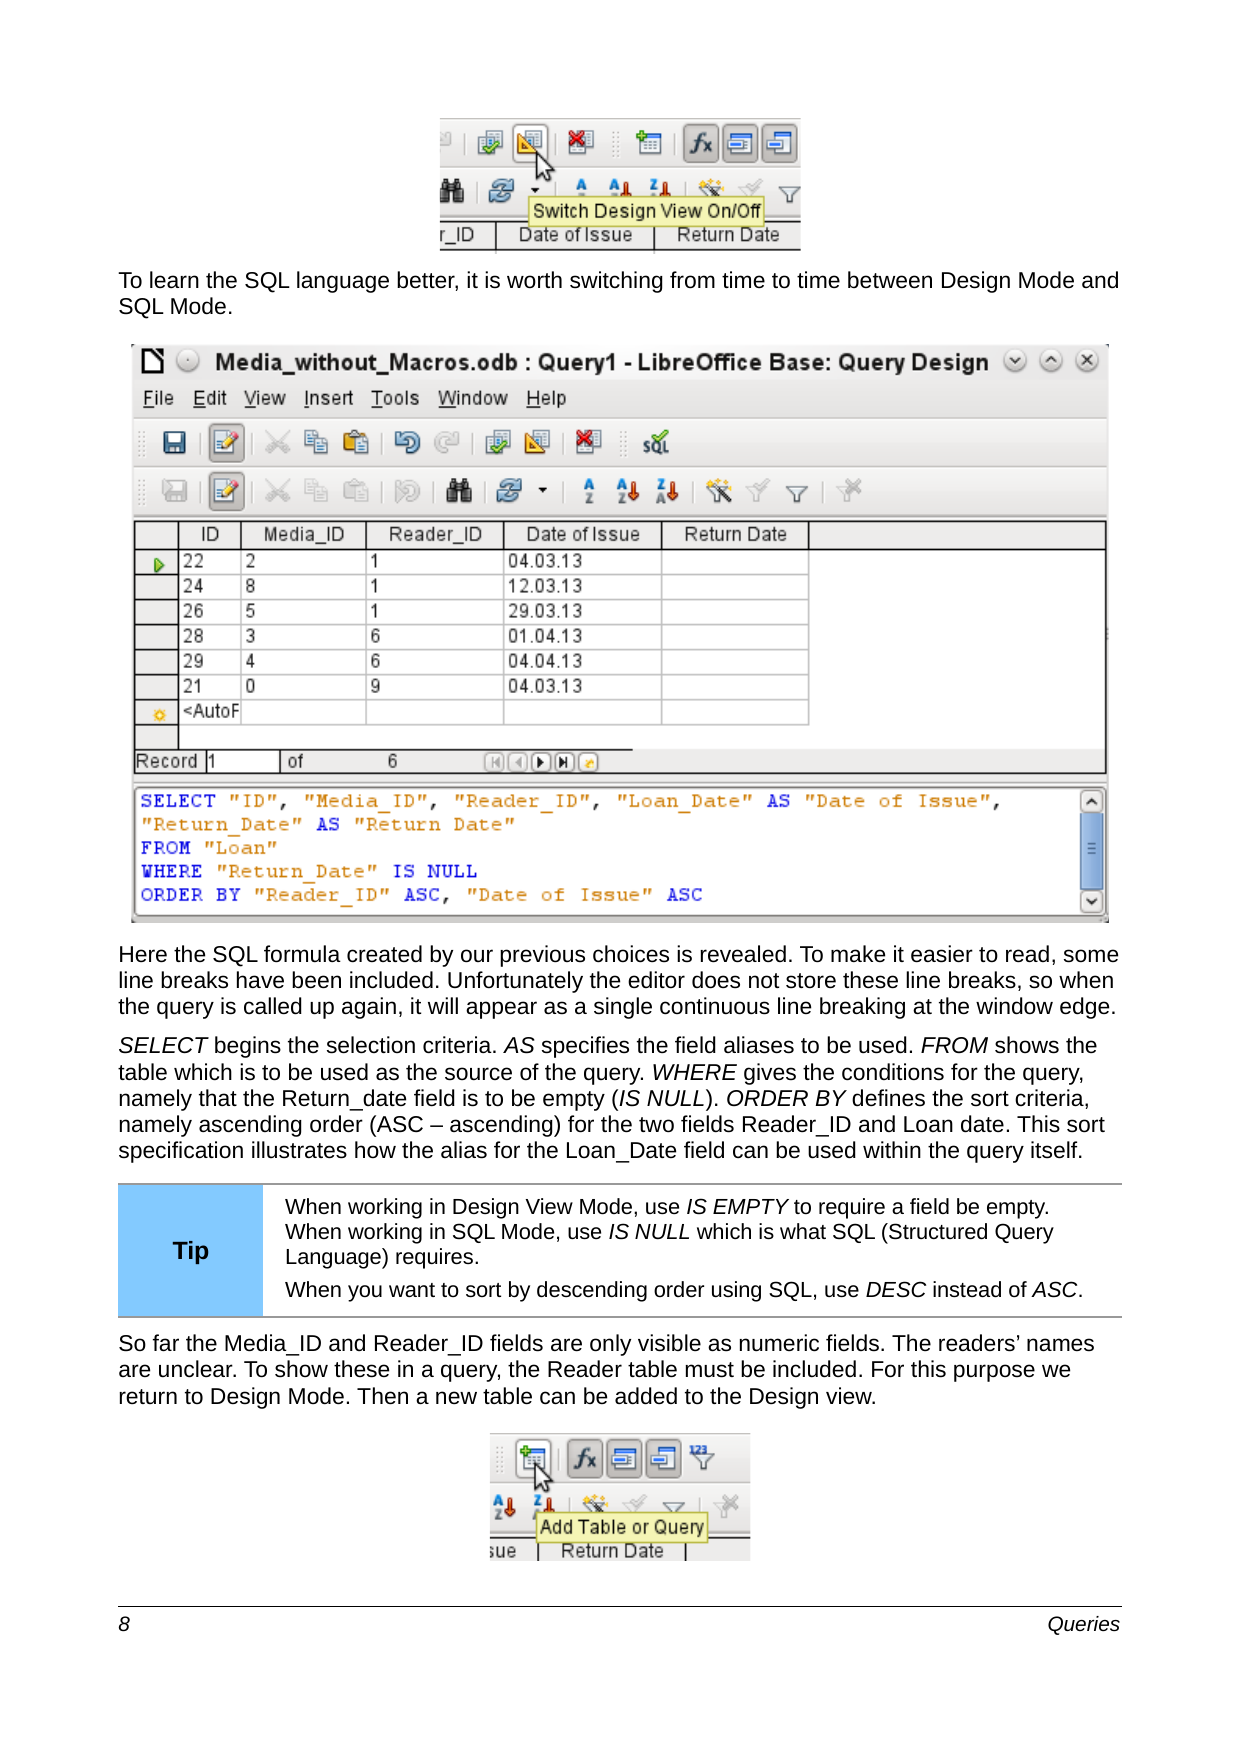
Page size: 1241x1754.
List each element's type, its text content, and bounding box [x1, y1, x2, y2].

table_header When working in Design View Mode, use IS EMPTY to require a field be empty. When working in SQL Mode, use IS NULL which is what SQL (Structured Query Language) requires. When you want to sort by descending order using SQL, use DESC instead of ASC. [264, 1185, 1122, 1316]
picture [131, 344, 1109, 923]
text Here the SQL formula created by our previous choices is revealed. To make it easier to read, some line breaks have been included. Unfortunately the editor does not store these line breaks, so when the query is called up again, it will appear as a single continuous line breaking at the window edge. [118, 941, 1122, 1019]
picture [489, 1433, 751, 1561]
text So far the Media_ID and Reader_ID fields are only visible as numeric fields. The readers’ names are unclear. To show these in a query, the Reader table must be included. For this purpose we return to Design Mode. Then a new table can be added to the Design view. [118, 1330, 1122, 1409]
text SELECT begins the selection criteria. AS specifies the field aliases to be used. FROM shows the table which is to be used as the source of the query. WHERE gives the conditions for the query, namely that the Return_date field is to be empty (IS NULL). ORDER BY defines the sort criteria, namely ascending order (ASC – ascending) for the two fields Reader_ID and Loan date. This sort specification illustrates how the alias for the Loan_Date field can be used within the query itself. [118, 1032, 1122, 1164]
text To learn the SQL language better, it is worth switching from time to time between Design Mode and SQL Mode. [118, 267, 1122, 319]
table_header Tip [118, 1185, 263, 1316]
picture [439, 118, 801, 254]
